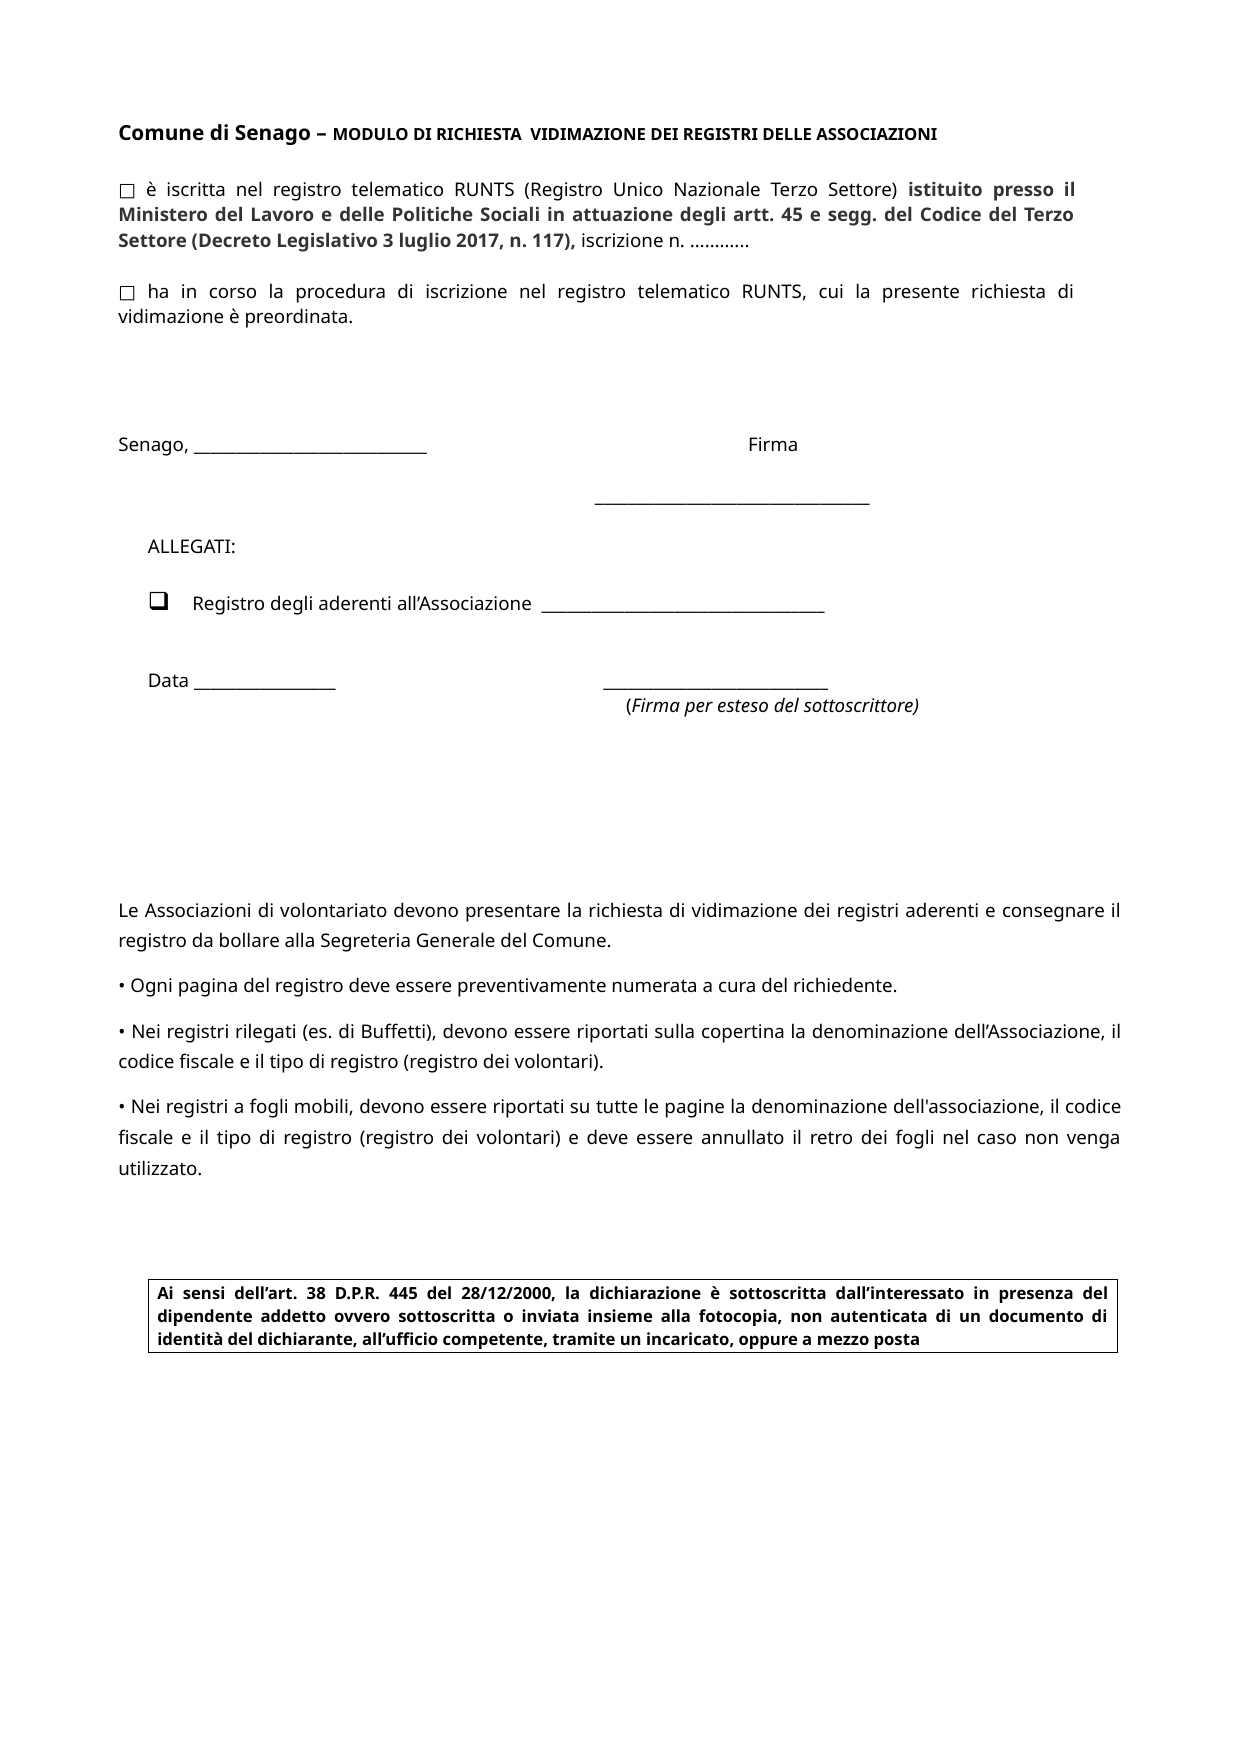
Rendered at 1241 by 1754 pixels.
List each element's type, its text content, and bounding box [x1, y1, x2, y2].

text ALLEGATI: [148, 533, 1075, 559]
text _________________________________ [118, 482, 1122, 508]
text □ ha in corso la procedura di iscrizione nel registro telematico RUNTS, cui la presente richiesta di vidimazione è preordinata. [118, 278, 1075, 329]
list Registro degli aderenti all’Associazione __________________________________ [148, 591, 1075, 616]
text • Nei registri a fogli mobili, devono essere riportati su tutte le pagine la denominazione dell'associazione, il codice fiscale e il tipo di registro (registro dei volontari) e deve essere annullato il retro dei fogli nel caso non venga utilizzato. [118, 1094, 1122, 1181]
text • Nei registri rilegati (es. di Buffetti), devono essere riportati sulla copertina la denominazione dell’Associazione, il codice fiscale e il tipo di registro (registro dei volontari). [118, 1018, 1122, 1074]
text □ è iscritta nel registro telematico RUNTS (Registro Unico Nazionale Terzo Settore) istituito presso il Ministero del Lavoro e delle Politiche Sociali in attuazione degli artt. 45 e segg. del Codice del Terzo Settore (Decreto Legislativo 3 luglio 2017, n. 117), iscrizione n. ………... [118, 176, 1075, 253]
text (Firma per esteso del sottoscrittore) [118, 693, 1075, 718]
text Senago, ____________________________ Firma [118, 431, 1122, 457]
text Data _________________ ___________________________ [118, 667, 1104, 693]
text Le Associazioni di volontariato devono presentare la richiesta di vidimazione dei registri aderenti e consegnare il registro da bollare alla Segreteria Generale del Comune. [118, 897, 1122, 953]
text Ai sensi dell’art. 38 D.P.R. 445 del 28/12/2000, la dichiarazione è sottoscritta dall’interessato in presenza del dipendente addetto ovvero sottoscritta o inviata insieme alla fotocopia, non autenticata di un documento di identità del dichiarante, all’ufficio competente, tramite un incaricato, oppure a mezzo posta [149, 1280, 1117, 1352]
text • Ogni pagina del registro deve essere preventivamente numerata a cura del richiedente. [118, 973, 1122, 998]
